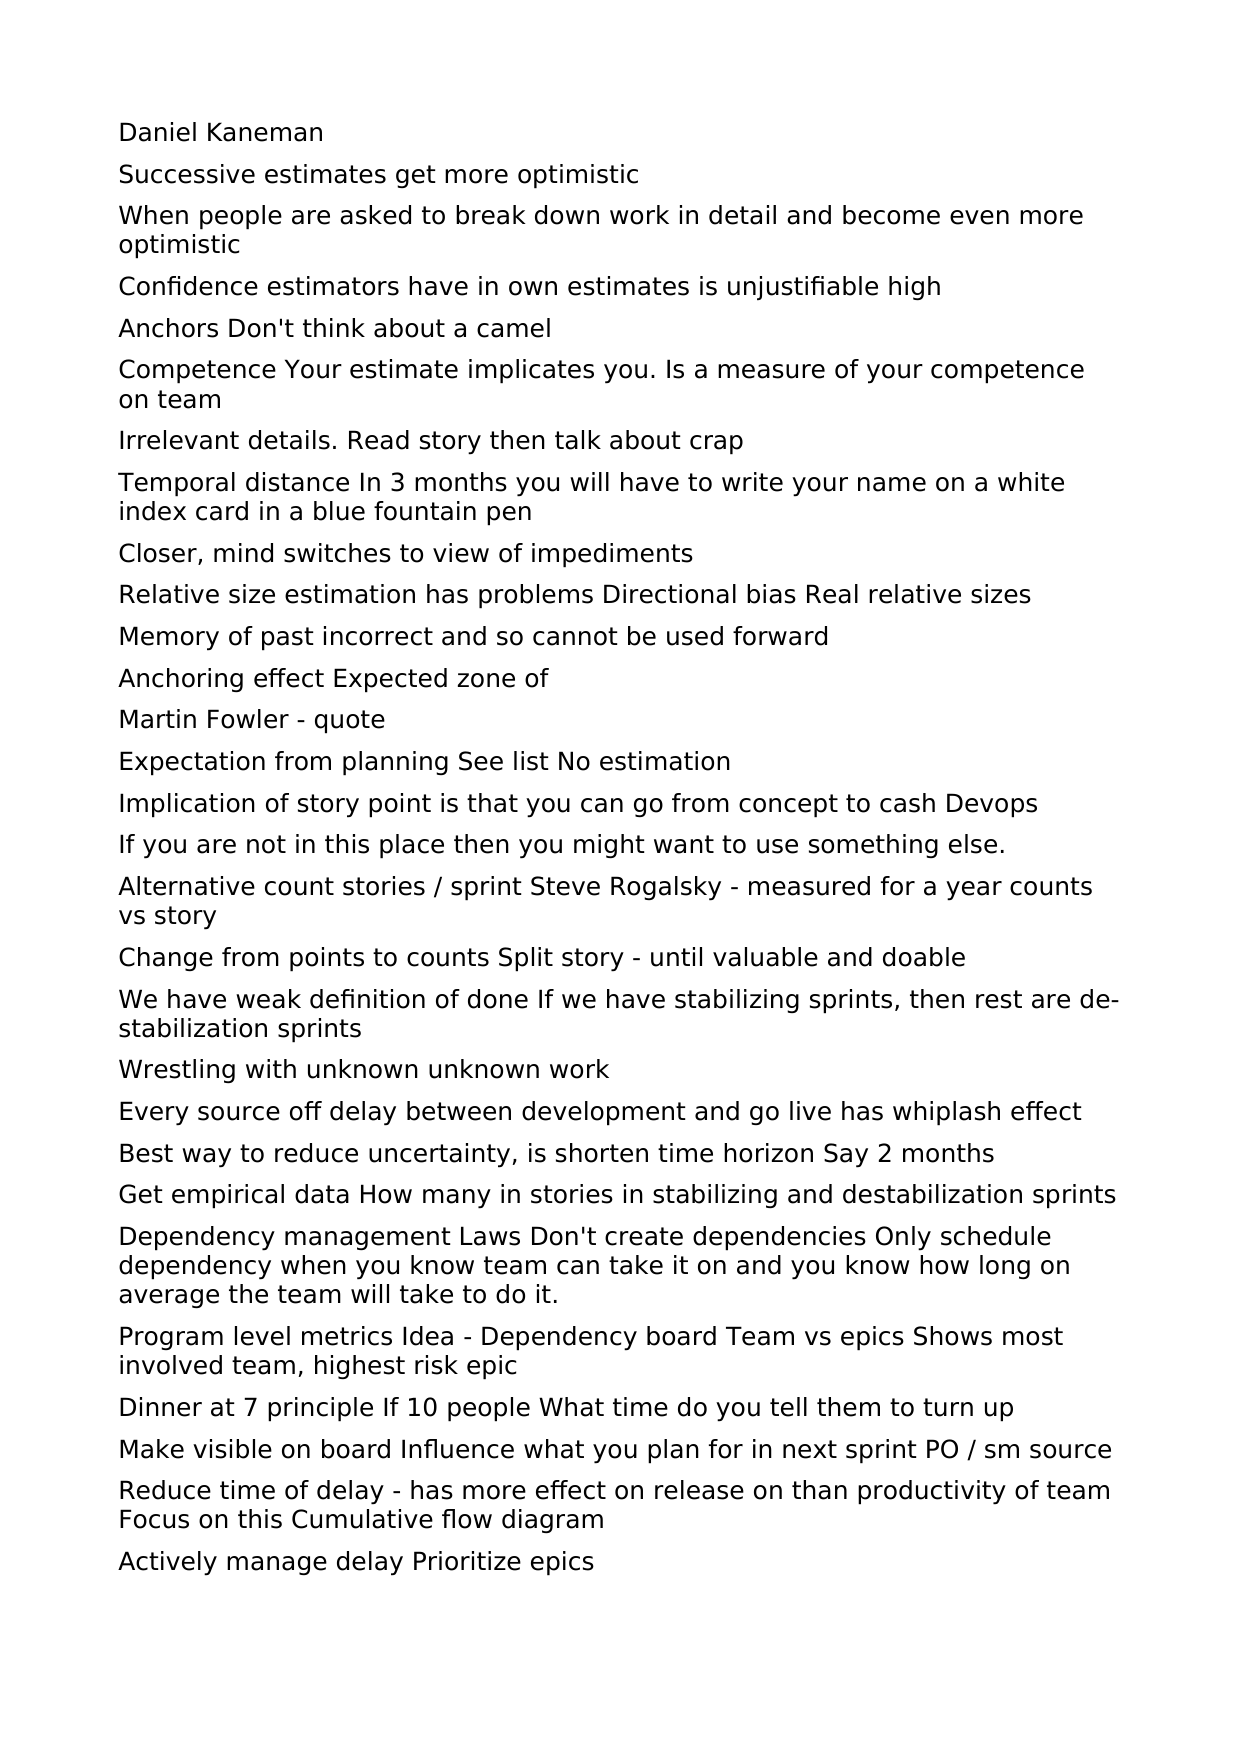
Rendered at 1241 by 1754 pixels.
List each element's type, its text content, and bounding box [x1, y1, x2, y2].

text Anchoring effect Expected zone of [118, 664, 1122, 693]
text When people are asked to break down work in detail and become even more optimistic [118, 201, 1122, 260]
text Anchors Don't think about a camel [118, 314, 1122, 343]
text If you are not in this place then you might want to use something else. [118, 831, 1122, 860]
text Dinner at 7 principle If 10 people What time do you tell them to turn up [118, 1393, 1122, 1422]
text Best way to reduce uncertainty, is shorten time horizon Say 2 months [118, 1139, 1122, 1168]
text Irrelevant details. Read story then talk about crap [118, 426, 1122, 456]
text Martin Fowler - quote [118, 706, 1122, 735]
text Implication of story point is that you can go from concept to cash Devops [118, 789, 1122, 818]
text Successive estimates get more optimistic [118, 160, 1122, 189]
text Competence Your estimate implicates you. Is a measure of your competence on team [118, 356, 1122, 414]
text Actively manage delay Prioritize epics [118, 1547, 1122, 1576]
text Expectation from planning See list No estimation [118, 747, 1122, 776]
text Every source off delay between development and go live has whiplash effect [118, 1097, 1122, 1126]
text Alternative count stories / sprint Steve Rogalsky - measured for a year counts vs story [118, 872, 1122, 931]
text Dependency management Laws Don't create dependencies Only schedule dependency when you know team can take it on and you know how long on average the team will take to do it. [118, 1222, 1122, 1310]
text We have weak definition of done If we have stabilizing sprints, then rest are de-stabilization sprints [118, 985, 1122, 1043]
text Relative size estimation has problems Directional bias Real relative sizes [118, 581, 1122, 610]
text Get empirical data How many in stories in stabilizing and destabilization sprints [118, 1181, 1122, 1210]
text Change from points to counts Split story - until valuable and doable [118, 943, 1122, 972]
text Closer, mind switches to view of impediments [118, 539, 1122, 568]
text Reduce time of delay - has more effect on release on than productivity of team Focus on this Cumulative flow diagram [118, 1476, 1122, 1535]
text Memory of past incorrect and so cannot be used forward [118, 622, 1122, 651]
text Program level metrics Idea - Dependency board Team vs epics Shows most involved team, highest risk epic [118, 1322, 1122, 1381]
text Make visible on board Influence what you plan for in next sprint PO / sm source [118, 1435, 1122, 1464]
text Temporal distance In 3 months you will have to write your name on a white index card in a blue fountain pen [118, 468, 1122, 526]
text Daniel Kaneman [118, 118, 1122, 147]
text Wrestling with unknown unknown work [118, 1056, 1122, 1085]
text Confidence estimators have in own estimates is unjustifiable high [118, 272, 1122, 301]
